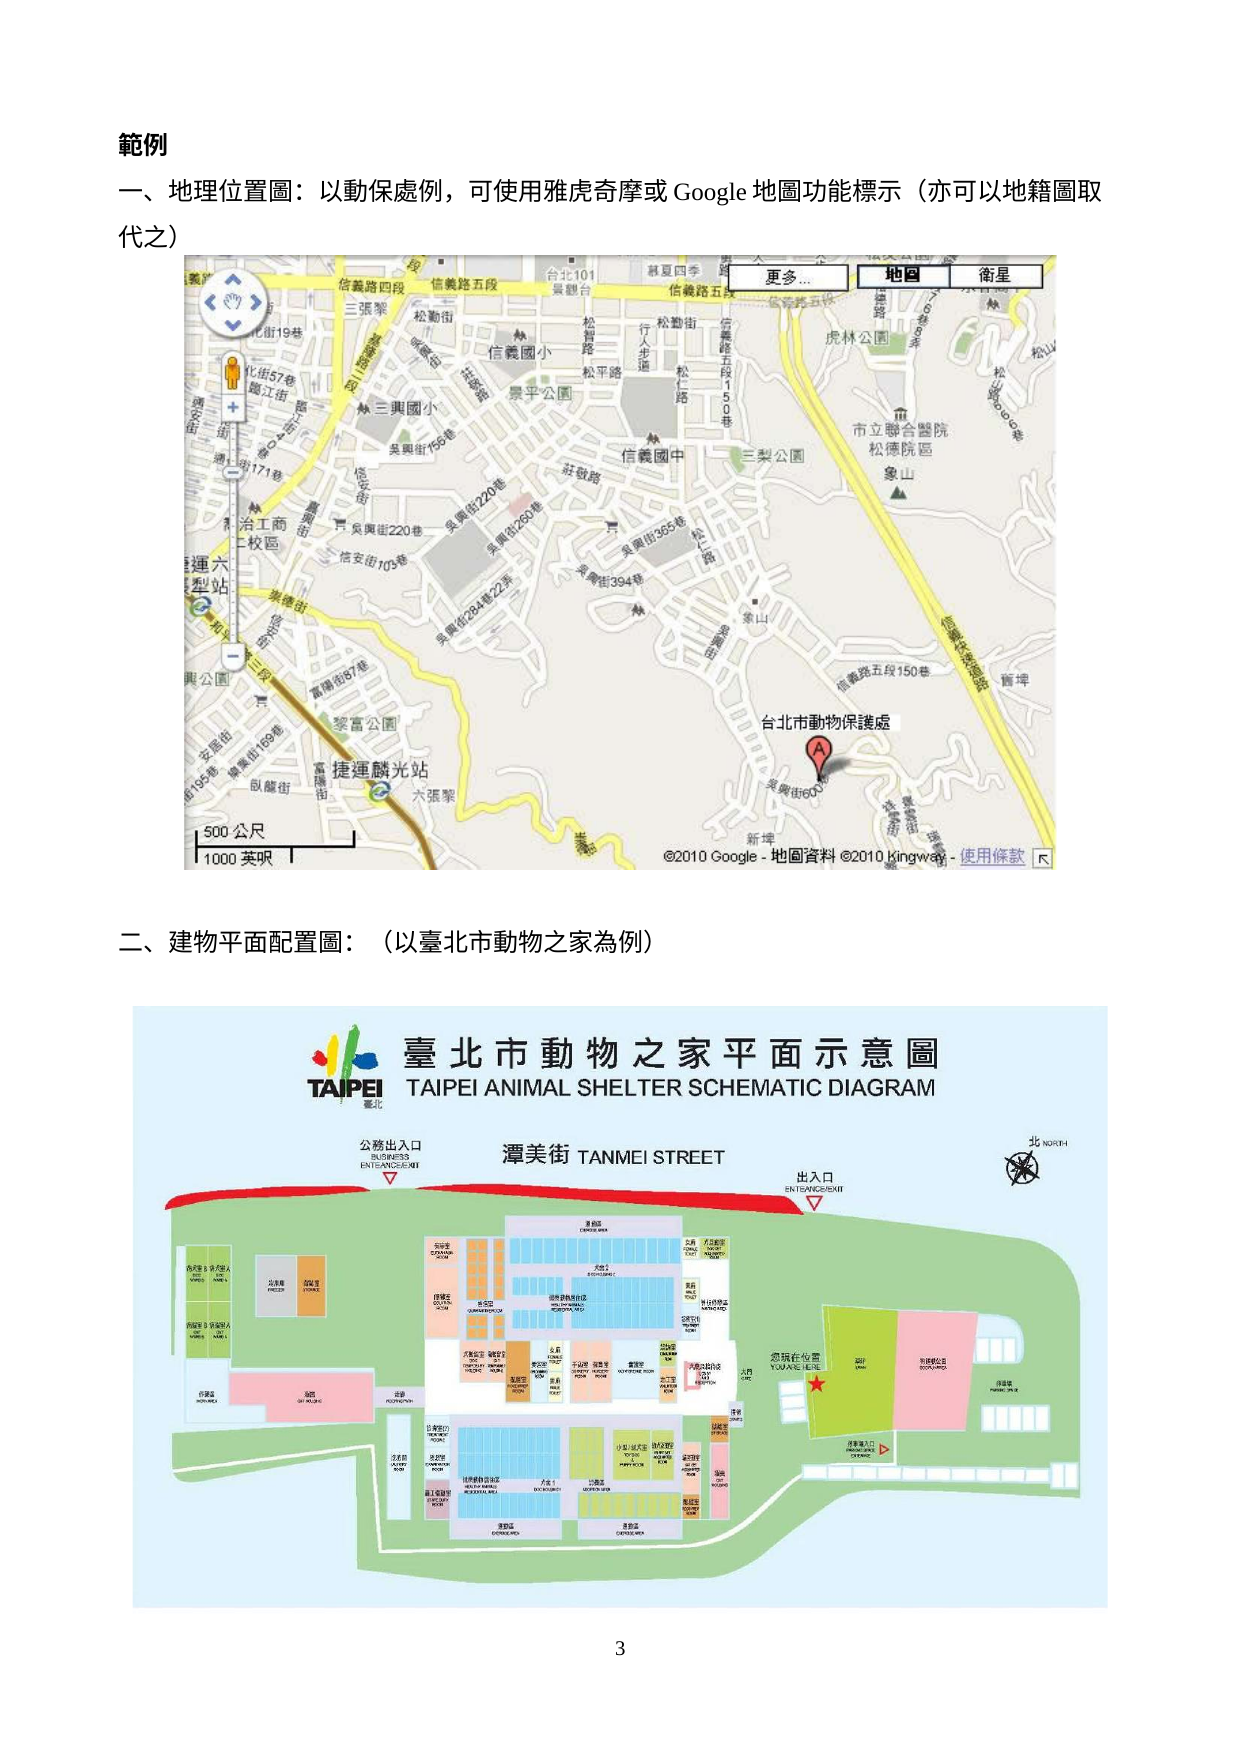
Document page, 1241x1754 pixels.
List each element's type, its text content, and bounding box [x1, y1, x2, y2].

picture [183, 255, 1057, 870]
text 一、地理位置圖：以動保處例，可使用雅虎奇摩或Google地圖功能標示（亦可以地籍圖取代之） [118, 164, 1122, 256]
picture [132, 1006, 1108, 1614]
text 二、建物平面配置圖：（以臺北市動物之家為例） [118, 915, 1122, 961]
text 範例 [118, 118, 1122, 164]
